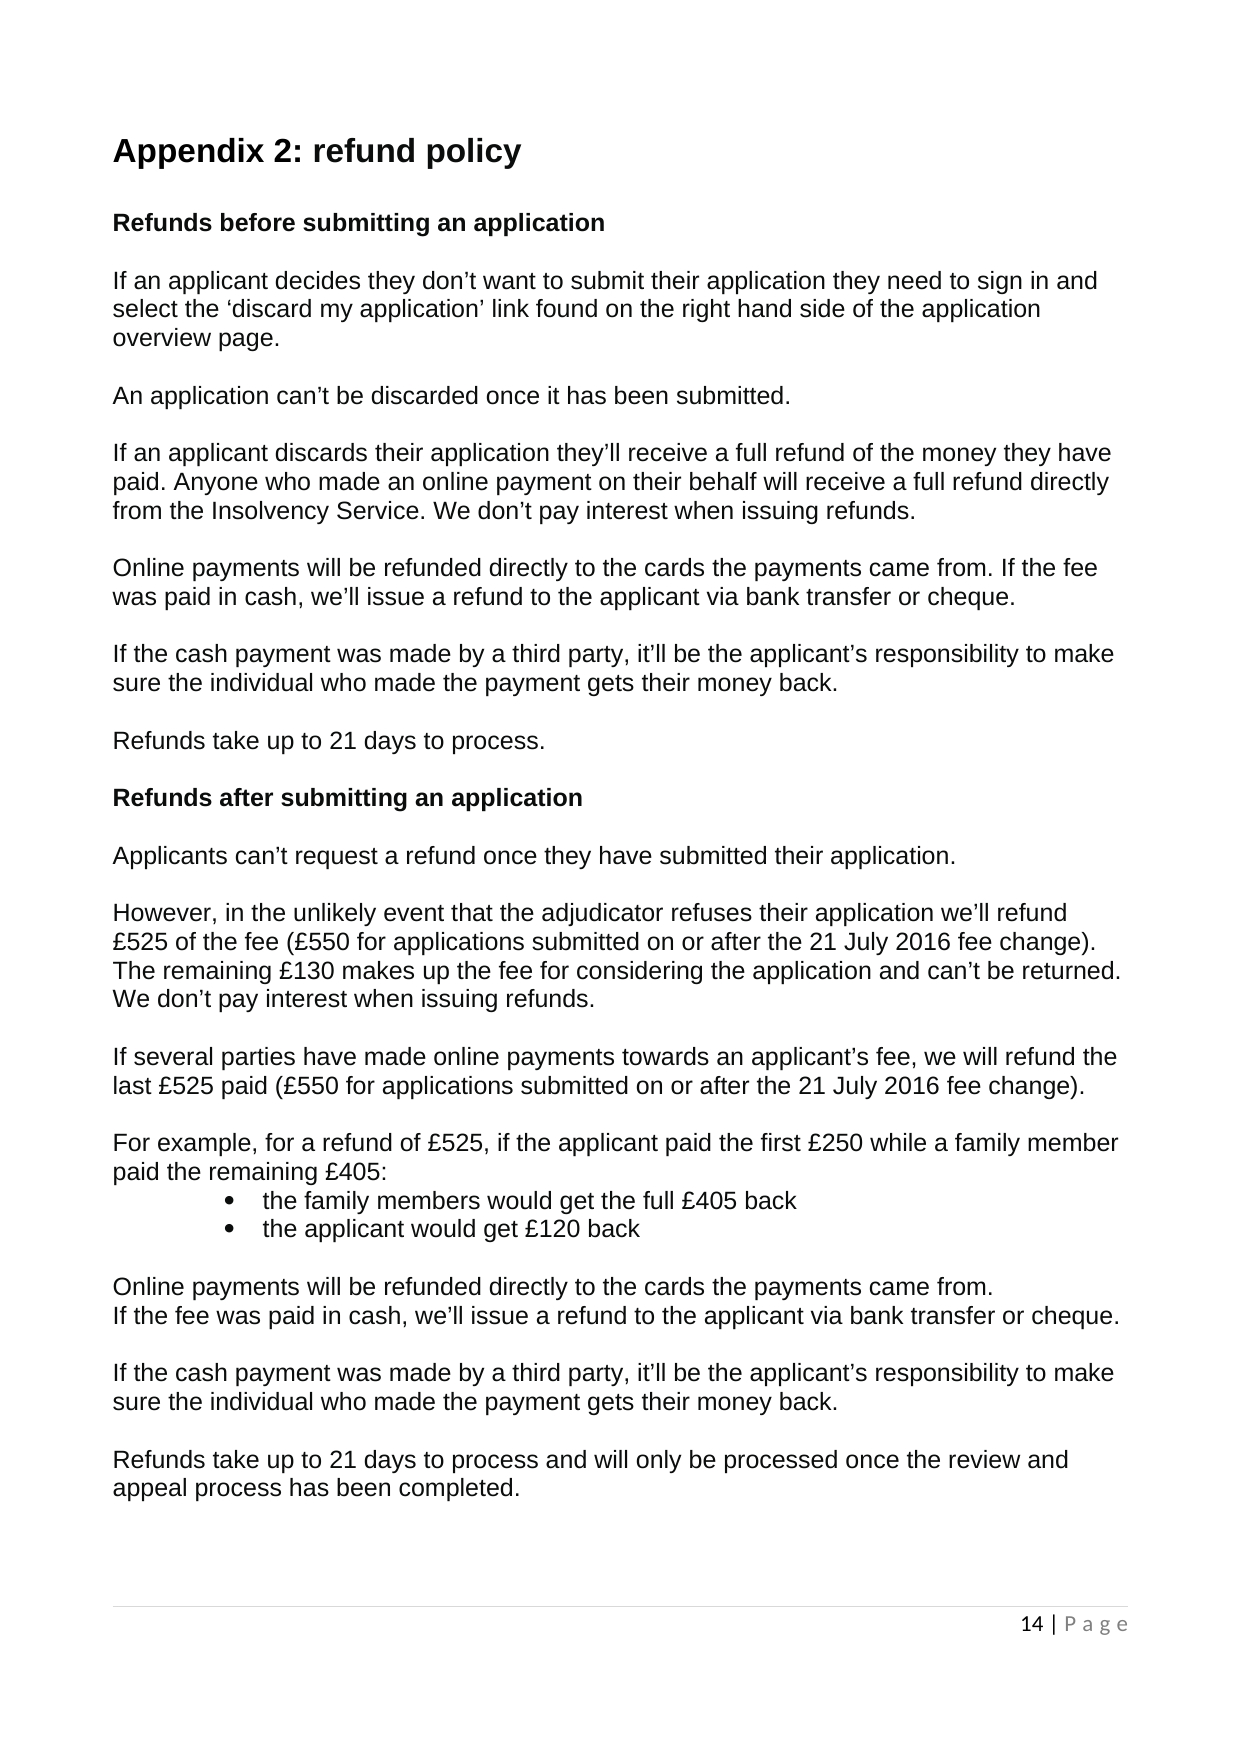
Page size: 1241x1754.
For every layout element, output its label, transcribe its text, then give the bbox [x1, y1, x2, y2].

text However, in the unlikely event that the adjudicator refuses their application we’ll refund £525 of the fee (£550 for applications submitted on or after the 21 July 2016 fee change). The remaining £130 makes up the fee for considering the application and can’t be returned. We don’t pay interest when issuing refunds. [112, 898, 1128, 1013]
text For example, for a refund of £525, if the applicant paid the first £250 while a family member paid the remaining £405: [112, 1128, 1128, 1186]
list the applicant would get £120 back [225, 1214, 1128, 1243]
list the family members would get the full £405 back [225, 1186, 1128, 1214]
text If the cash payment was made by a third party, it’ll be the applicant’s responsibility to make sure the individual who made the payment gets their money back. [112, 1358, 1128, 1416]
text Refunds take up to 21 days to process and will only be processed once the review and appeal process has been completed. [112, 1444, 1128, 1502]
text Refunds after submitting an application [112, 783, 1128, 812]
text Online payments will be refunded directly to the cards the payments came from. If the fee was paid in cash, we’ll issue a refund to the applicant via bank transfer or cheque. [112, 553, 1128, 611]
text Refunds take up to 21 days to process. [112, 726, 1128, 754]
text If an applicant discards their application they’ll receive a full refund of the money they have paid. Anyone who made an online payment on their behalf will receive a full refund directly from the Insolvency Service. We don’t pay interest when issuing refunds. [112, 438, 1128, 524]
text Refunds before submitting an application [112, 208, 1128, 237]
text If several parties have made online payments towards an applicant’s fee, we will refund the last £525 paid (£550 for applications submitted on or after the 21 July 2016 fee change). [112, 1042, 1128, 1099]
text Appendix 2: refund policy [112, 131, 1128, 170]
text If an applicant decides they don’t want to submit their application they need to sign in and select the ‘discard my application’ link found on the right hand side of the application overview page. [112, 266, 1128, 352]
text If the fee was paid in cash, we’ll issue a refund to the applicant via bank transfer or cheque. [112, 1301, 1128, 1329]
text Online payments will be refunded directly to the cards the payments came from. [112, 1272, 1128, 1301]
text If the cash payment was made by a third party, it’ll be the applicant’s responsibility to make sure the individual who made the payment gets their money back. [112, 639, 1128, 697]
text An application can’t be discarded once it has been submitted. [112, 381, 1128, 409]
text Applicants can’t request a refund once they have submitted their application. [112, 841, 1128, 869]
